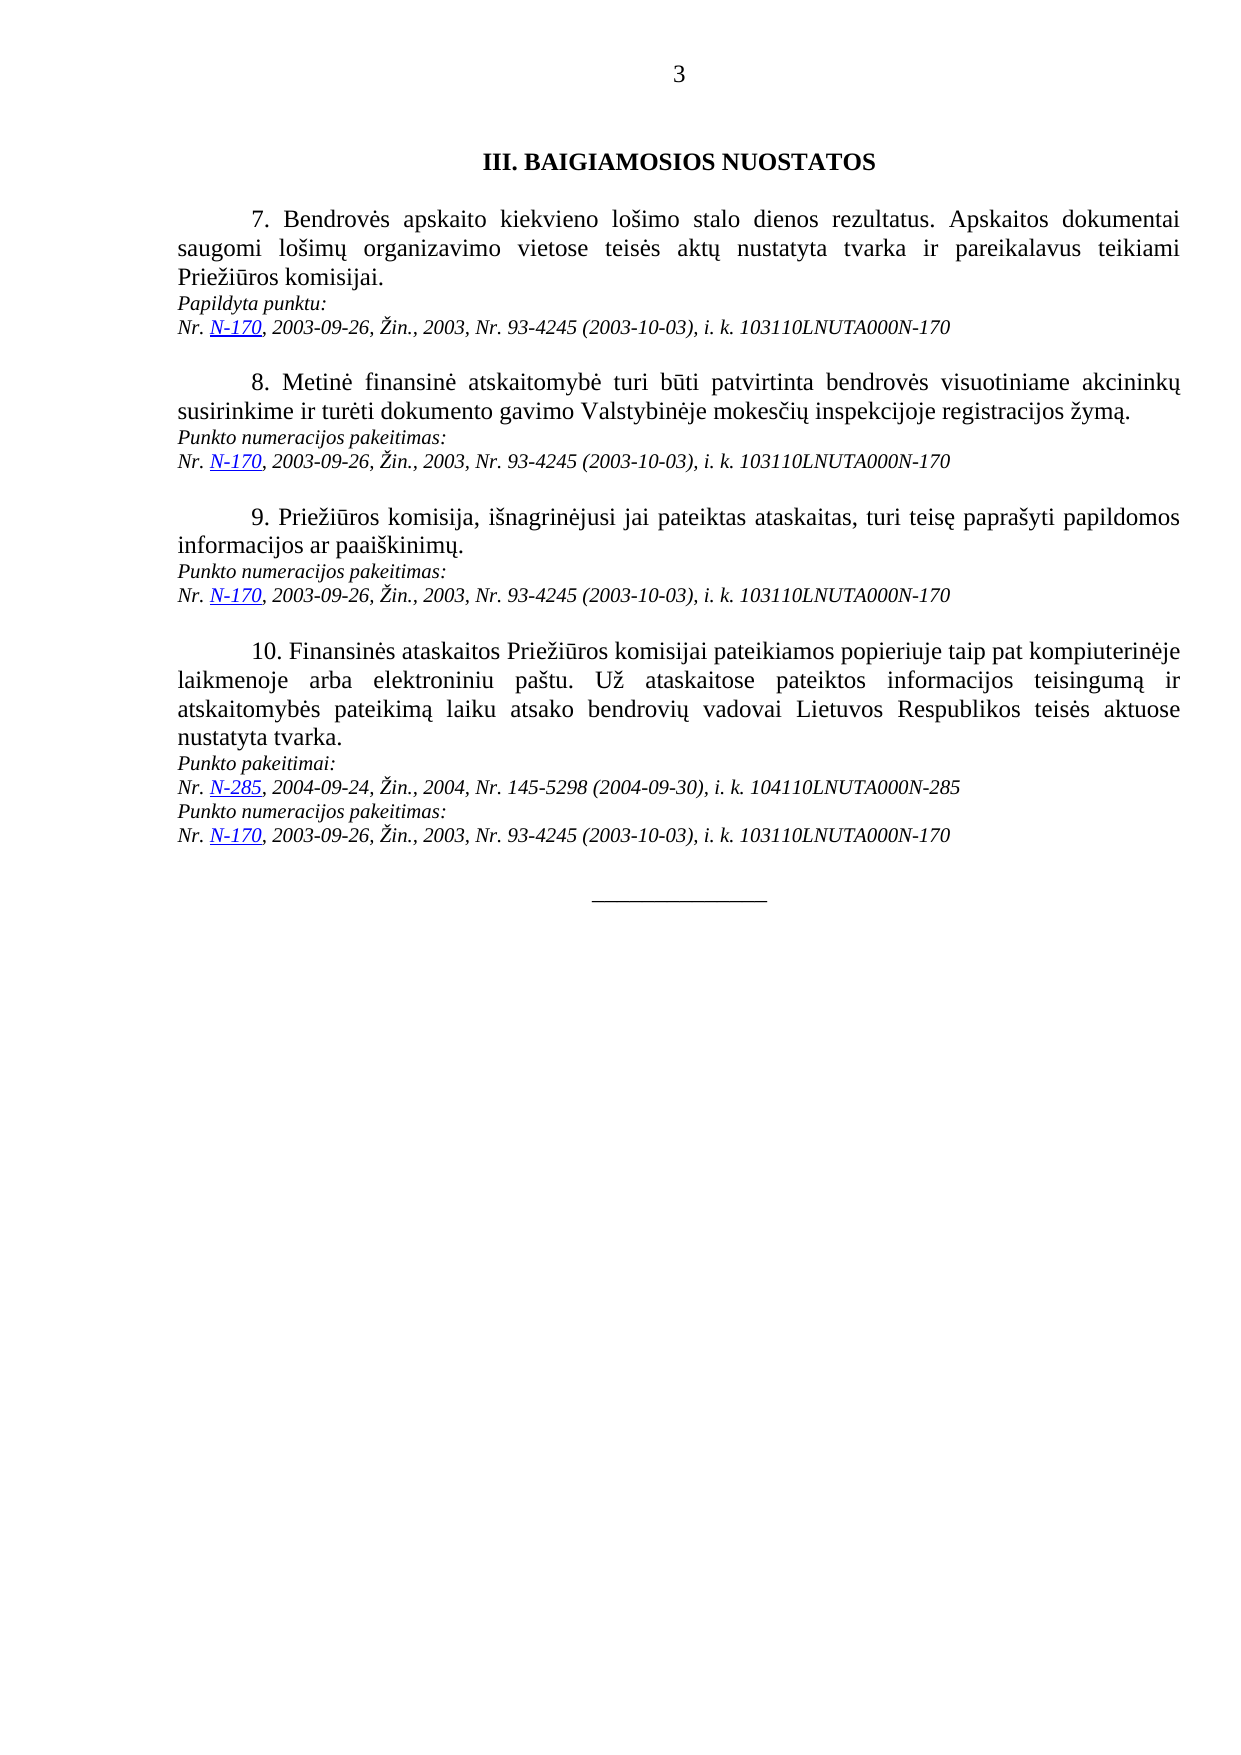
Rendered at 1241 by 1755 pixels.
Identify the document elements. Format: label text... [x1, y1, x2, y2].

text Punkto numeracijos pakeitimas: [177, 559, 1181, 583]
text Nr. N-170, 2003-09-26, Žin., 2003, Nr. 93-4245 (2003-10-03), i. k. 103110LNUTA000N-170 [177, 449, 1181, 473]
text Nr. N-285, 2004-09-24, Žin., 2004, Nr. 145-5298 (2004-09-30), i. k. 104110LNUTA000N-285 [177, 775, 1181, 799]
text Punkto numeracijos pakeitimas: [177, 799, 1181, 823]
text 7. Bendrovės apskaito kiekvieno lošimo stalo dienos rezultatus. Apskaitos dokumentai saugomi lošimų organizavimo vietose teisės aktų nustatyta tvarka ir pareikalavus teikiami Priežiūros komisijai. [177, 204, 1181, 291]
text Nr. N-170, 2003-09-26, Žin., 2003, Nr. 93-4245 (2003-10-03), i. k. 103110LNUTA000N-170 [177, 823, 1181, 847]
text Papildyta punktu: [177, 291, 1181, 315]
text 9. Priežiūros komisija, išnagrinėjusi jai pateiktas ataskaitas, turi teisę paprašyti papildomos informacijos ar paaiškinimų. [177, 502, 1181, 559]
text Punkto pakeitimai: [177, 751, 1181, 775]
text Nr. N-170, 2003-09-26, Žin., 2003, Nr. 93-4245 (2003-10-03), i. k. 103110LNUTA000N-170 [177, 583, 1181, 607]
text Punkto numeracijos pakeitimas: [177, 425, 1181, 449]
text ______________ [177, 876, 1181, 905]
text III. BAIGIAMOSIOS NUOSTATOS [177, 147, 1181, 176]
text 8. Metinė finansinė atskaitomybė turi būti patvirtinta bendrovės visuotiniame akcininkų susirinkime ir turėti dokumento gavimo Valstybinėje mokesčių inspekcijoje registracijos žymą. [177, 367, 1181, 425]
text 10. Finansinės ataskaitos Priežiūros komisijai pateikiamos popieriuje taip pat kompiuterinėje laikmenoje arba elektroniniu paštu. Už ataskaitose pateiktos informacijos teisingumą ir atskaitomybės pateikimą laiku atsako bendrovių vadovai Lietuvos Respublikos teisės aktuose nustatyta tvarka. [177, 636, 1181, 751]
text Nr. N-170, 2003-09-26, Žin., 2003, Nr. 93-4245 (2003-10-03), i. k. 103110LNUTA000N-170 [177, 315, 1181, 339]
